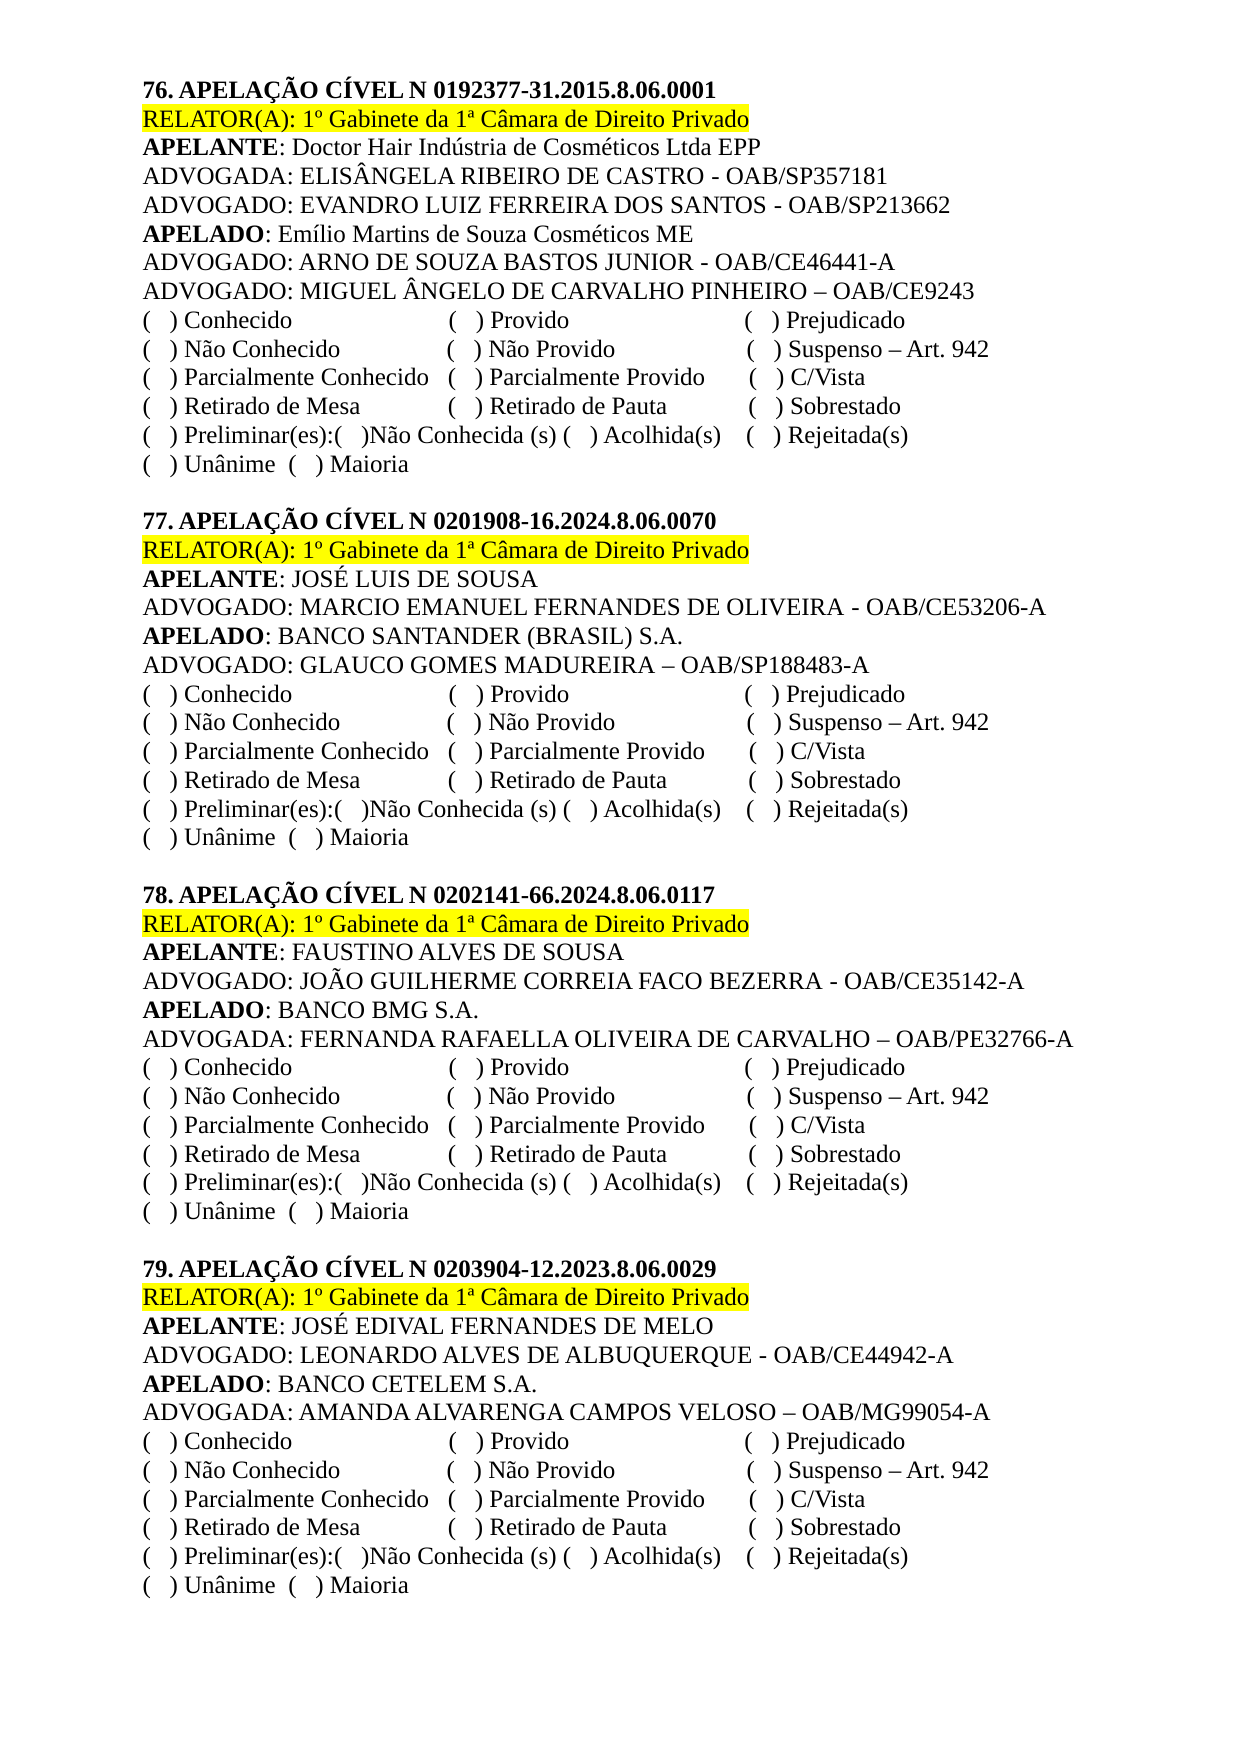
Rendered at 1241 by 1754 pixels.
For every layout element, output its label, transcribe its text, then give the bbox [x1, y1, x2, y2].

text ( ) Retirado de Mesa ( ) Retirado de Pauta ( ) Sobrestado [142, 1512, 1158, 1541]
text ( ) Parcialmente Conhecido ( ) Parcialmente Provido ( ) C/Vista [142, 362, 1158, 391]
text ( ) Parcialmente Conhecido ( ) Parcialmente Provido ( ) C/Vista [142, 1110, 1158, 1139]
text ( ) Não Conhecido ( ) Não Provido ( ) Suspenso – Art. 942 [142, 1455, 1158, 1484]
text ( ) Unânime ( ) Maioria 77. APELAÇÃO CÍVEL N 0201908-16.2024.8.06.0070 RELATOR(A): 1º Gabinete da 1ª Câmara de Direito Privado APELANTE: JOSÉ LUIS DE SOUSA ADVOGADO: MARCIO EMANUEL FERNANDES DE OLIVEIRA - OAB/CE53206-A APELADO: BANCO SANTANDER (BRASIL) S.A. ADVOGADO: GLAUCO GOMES MADUREIRA – OAB/SP188483-A [142, 449, 1141, 679]
text ( ) Não Conhecido ( ) Não Provido ( ) Suspenso – Art. 942 [142, 707, 1158, 736]
text ( ) Não Conhecido ( ) Não Provido ( ) Suspenso – Art. 942 [142, 334, 1158, 362]
text 78. APELAÇÃO CÍVEL N 0202141-66.2024.8.06.0117 RELATOR(A): 1º Gabinete da 1ª Câmara de Direito Privado APELANTE: FAUSTINO ALVES DE SOUSA ADVOGADO: JOÃO GUILHERME CORREIA FACO BEZERRA - OAB/CE35142-A APELADO: BANCO BMG S.A. ADVOGADA: FERNANDA RAFAELLA OLIVEIRA DE CARVALHO – OAB/PE32766-A [142, 851, 1141, 1052]
text ( ) Preliminar(es):( )Não Conhecida (s) ( ) Acolhida(s) ( ) Rejeitada(s) [142, 794, 1158, 822]
text ( ) Preliminar(es):( )Não Conhecida (s) ( ) Acolhida(s) ( ) Rejeitada(s) [142, 420, 1158, 449]
text ( ) Unânime ( ) Maioria 79. APELAÇÃO CÍVEL N 0203904-12.2023.8.06.0029 RELATOR(A): 1º Gabinete da 1ª Câmara de Direito Privado APELANTE: JOSÉ EDIVAL FERNANDES DE MELO ADVOGADO: LEONARDO ALVES DE ALBUQUERQUE - OAB/CE44942-A APELADO: BANCO CETELEM S.A. ADVOGADA: AMANDA ALVARENGA CAMPOS VELOSO – OAB/MG99054-A [142, 1196, 1141, 1426]
text ( ) Unânime ( ) Maioria [142, 1570, 1141, 1627]
text ( ) Retirado de Mesa ( ) Retirado de Pauta ( ) Sobrestado [142, 1139, 1158, 1167]
text ( ) Preliminar(es):( )Não Conhecida (s) ( ) Acolhida(s) ( ) Rejeitada(s) [142, 1167, 1158, 1196]
text ( ) Conhecido ( ) Provido ( ) Prejudicado [142, 305, 1141, 334]
text ( ) Conhecido ( ) Provido ( ) Prejudicado [142, 679, 1141, 707]
text 76. APELAÇÃO CÍVEL N 0192377-31.2015.8.06.0001 RELATOR(A): 1º Gabinete da 1ª Câmara de Direito Privado APELANTE: Doctor Hair Indústria de Cosméticos Ltda EPP ADVOGADA: ELISÂNGELA RIBEIRO DE CASTRO - OAB/SP357181 ADVOGADO: EVANDRO LUIZ FERREIRA DOS SANTOS - OAB/SP213662 APELADO: Emílio Martins de Souza Cosméticos ME ADVOGADO: ARNO DE SOUZA BASTOS JUNIOR - OAB/CE46441-A ADVOGADO: MIGUEL ÂNGELO DE CARVALHO PINHEIRO – OAB/CE9243 [142, 75, 1141, 305]
text ( ) Preliminar(es):( )Não Conhecida (s) ( ) Acolhida(s) ( ) Rejeitada(s) [142, 1541, 1158, 1570]
text ( ) Não Conhecido ( ) Não Provido ( ) Suspenso – Art. 942 [142, 1081, 1158, 1110]
text ( ) Parcialmente Conhecido ( ) Parcialmente Provido ( ) C/Vista [142, 736, 1158, 765]
text ( ) Retirado de Mesa ( ) Retirado de Pauta ( ) Sobrestado [142, 765, 1158, 794]
text ( ) Conhecido ( ) Provido ( ) Prejudicado [142, 1052, 1141, 1081]
text ( ) Parcialmente Conhecido ( ) Parcialmente Provido ( ) C/Vista [142, 1484, 1158, 1512]
text ( ) Unânime ( ) Maioria [142, 822, 1141, 851]
text ( ) Retirado de Mesa ( ) Retirado de Pauta ( ) Sobrestado [142, 391, 1158, 420]
text ( ) Conhecido ( ) Provido ( ) Prejudicado [142, 1426, 1141, 1455]
